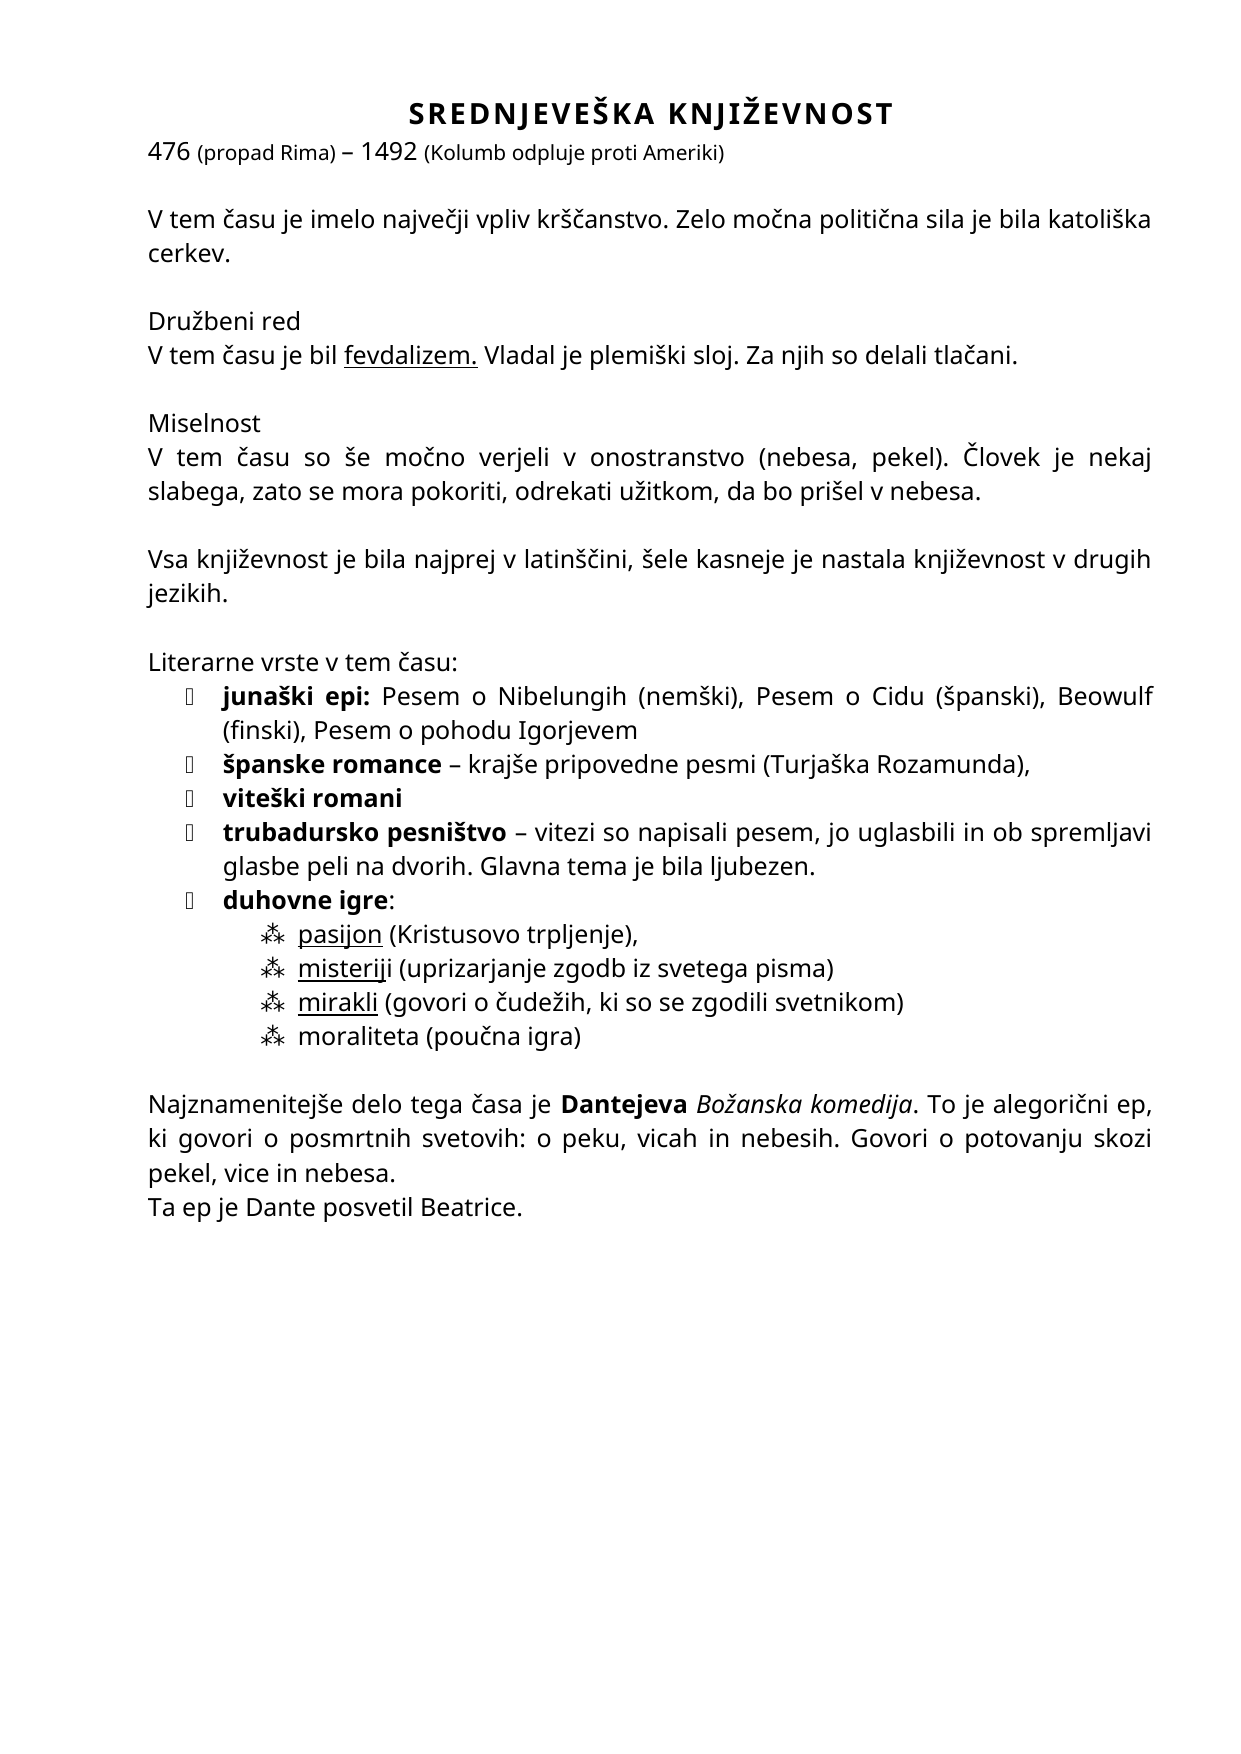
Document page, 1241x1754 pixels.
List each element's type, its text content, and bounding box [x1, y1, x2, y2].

text Najznamenitejše delo tega časa je Dantejeva Božanska komedija. To je alegorični ep, ki govori o posmrtnih svetovih: o peku, vicah in nebesih. Govori o potovanju skozi pekel, vice in nebesa. [148, 1087, 1153, 1189]
list pasijon (Kristusovo trpljenje), [260, 917, 1153, 951]
text Ta ep je Dante posvetil Beatrice. [148, 1189, 1153, 1223]
list misteriji (uprizarjanje zgodb iz svetega pisma) [260, 951, 1153, 985]
text SREDNJEVEŠKA KNJIŽEVNOST [148, 94, 1153, 133]
list viteški romani [185, 781, 1153, 814]
text Literarne vrste v tem času: [148, 644, 1153, 678]
list junaški epi: Pesem o Nibelungih (nemški), Pesem o Cidu (španski), Beowulf (finski), Pesem o pohodu Igorjevem [185, 678, 1153, 746]
text V tem času so še močno verjeli v onostranstvo (nebesa, pekel). Človek je nekaj slabega, zato se mora pokoriti, odrekati užitkom, da bo prišel v nebesa. [148, 440, 1153, 508]
list španske romance – krajše pripovedne pesmi (Turjaška Rozamunda), [185, 746, 1153, 781]
list mirakli (govori o čudežih, ki so se zgodili svetnikom) [260, 985, 1153, 1019]
text V tem času je imelo največji vpliv krščanstvo. Zelo močna politična sila je bila katoliška cerkev. [148, 201, 1153, 269]
text Družbeni red [148, 304, 1153, 338]
list moraliteta (poučna igra) [260, 1019, 1153, 1053]
list trubadursko pesništvo – vitezi so napisali pesem, jo uglasbili in ob spremljavi glasbe peli na dvorih. Glavna tema je bila ljubezen. [185, 814, 1153, 883]
text Vsa književnost je bila najprej v latinščini, šele kasneje je nastala književnost v drugih jezikih. [148, 542, 1153, 610]
list duhovne igre: [185, 883, 1153, 917]
text Miselnost [148, 406, 1153, 440]
text 476 (propad Rima) – 1492 (Kolumb odpluje proti Ameriki) [148, 133, 1153, 167]
text V tem času je bil fevdalizem. Vladal je plemiški sloj. Za njih so delali tlačani. [148, 338, 1153, 372]
